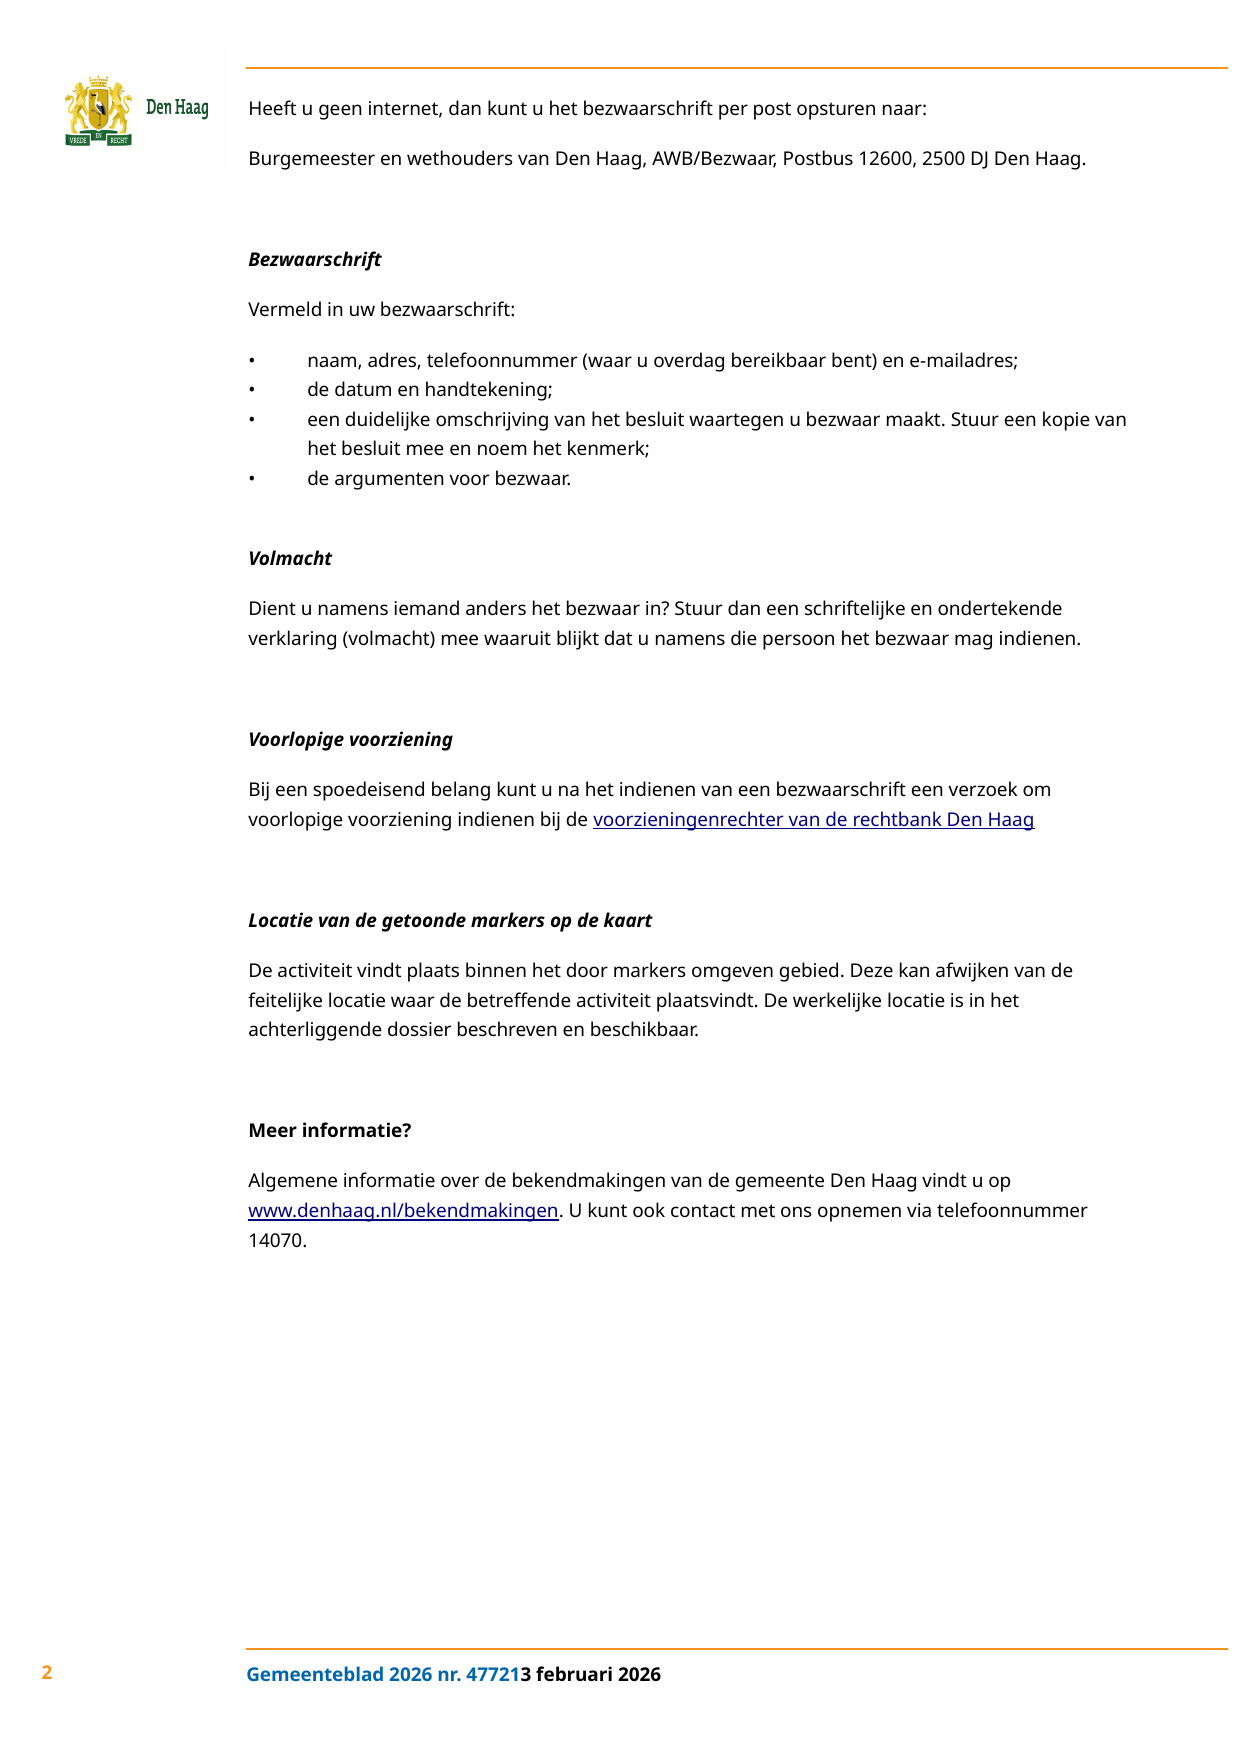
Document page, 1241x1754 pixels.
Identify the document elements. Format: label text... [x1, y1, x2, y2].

text Dient u namens iemand anders het bezwaar in? Stuur dan een schriftelijke en ondertekende verklaring (volmacht) mee waaruit blijkt dat u namens die persoon het bezwaar mag indienen. [248, 596, 1152, 651]
list de argumenten voor bezwaar. [248, 465, 1152, 491]
text Burgemeester en wethouders van Den Haag, AWB/Bezwaar, Postbus 12600, 2500 DJ Den Haag. [248, 145, 1152, 171]
text Heeft u geen internet, dan kunt u het bezwaarschrift per post opsturen naar: [248, 95, 1152, 121]
text Voorlopige voorziening [248, 726, 1152, 752]
text Locatie van de getoonde markers op de kaart [248, 907, 1152, 933]
text Vermeld in uw bezwaarschrift: [248, 296, 1152, 322]
text De activiteit vindt plaats binnen het door markers omgeven gebied. Deze kan afwijken van de feitelijke locatie waar de betreffende activiteit plaatsvindt. De werkelijke locatie is in het achterliggende dossier beschreven en beschikbaar. [248, 957, 1152, 1042]
list een duidelijke omschrijving van het besluit waartegen u bezwaar maakt. Stuur een kopie van het besluit mee en noem het kenmerk; [248, 406, 1152, 461]
text Meer informatie? [248, 1117, 1152, 1143]
text Bezwaarschrift [248, 246, 1152, 272]
text Algemene informatie over de bekendmakingen van de gemeente Den Haag vindt u op www.denhaag.nl/bekendmakingen. U kunt ook contact met ons opnemen via telefoonnummer 14070. [248, 1168, 1152, 1253]
list naam, adres, telefoonnummer (waar u overdag bereikbaar bent) en e-mailadres; [248, 347, 1152, 373]
picture [41, 47, 231, 172]
list de datum en handtekening; [248, 376, 1152, 402]
text Bij een spoedeisend belang kunt u na het indienen van een bezwaarschrift een verzoek om voorlopige voorziening indienen bij de voorzieningenrechter van de rechtbank Den Haag [248, 776, 1152, 832]
text Volmacht [248, 545, 1152, 571]
